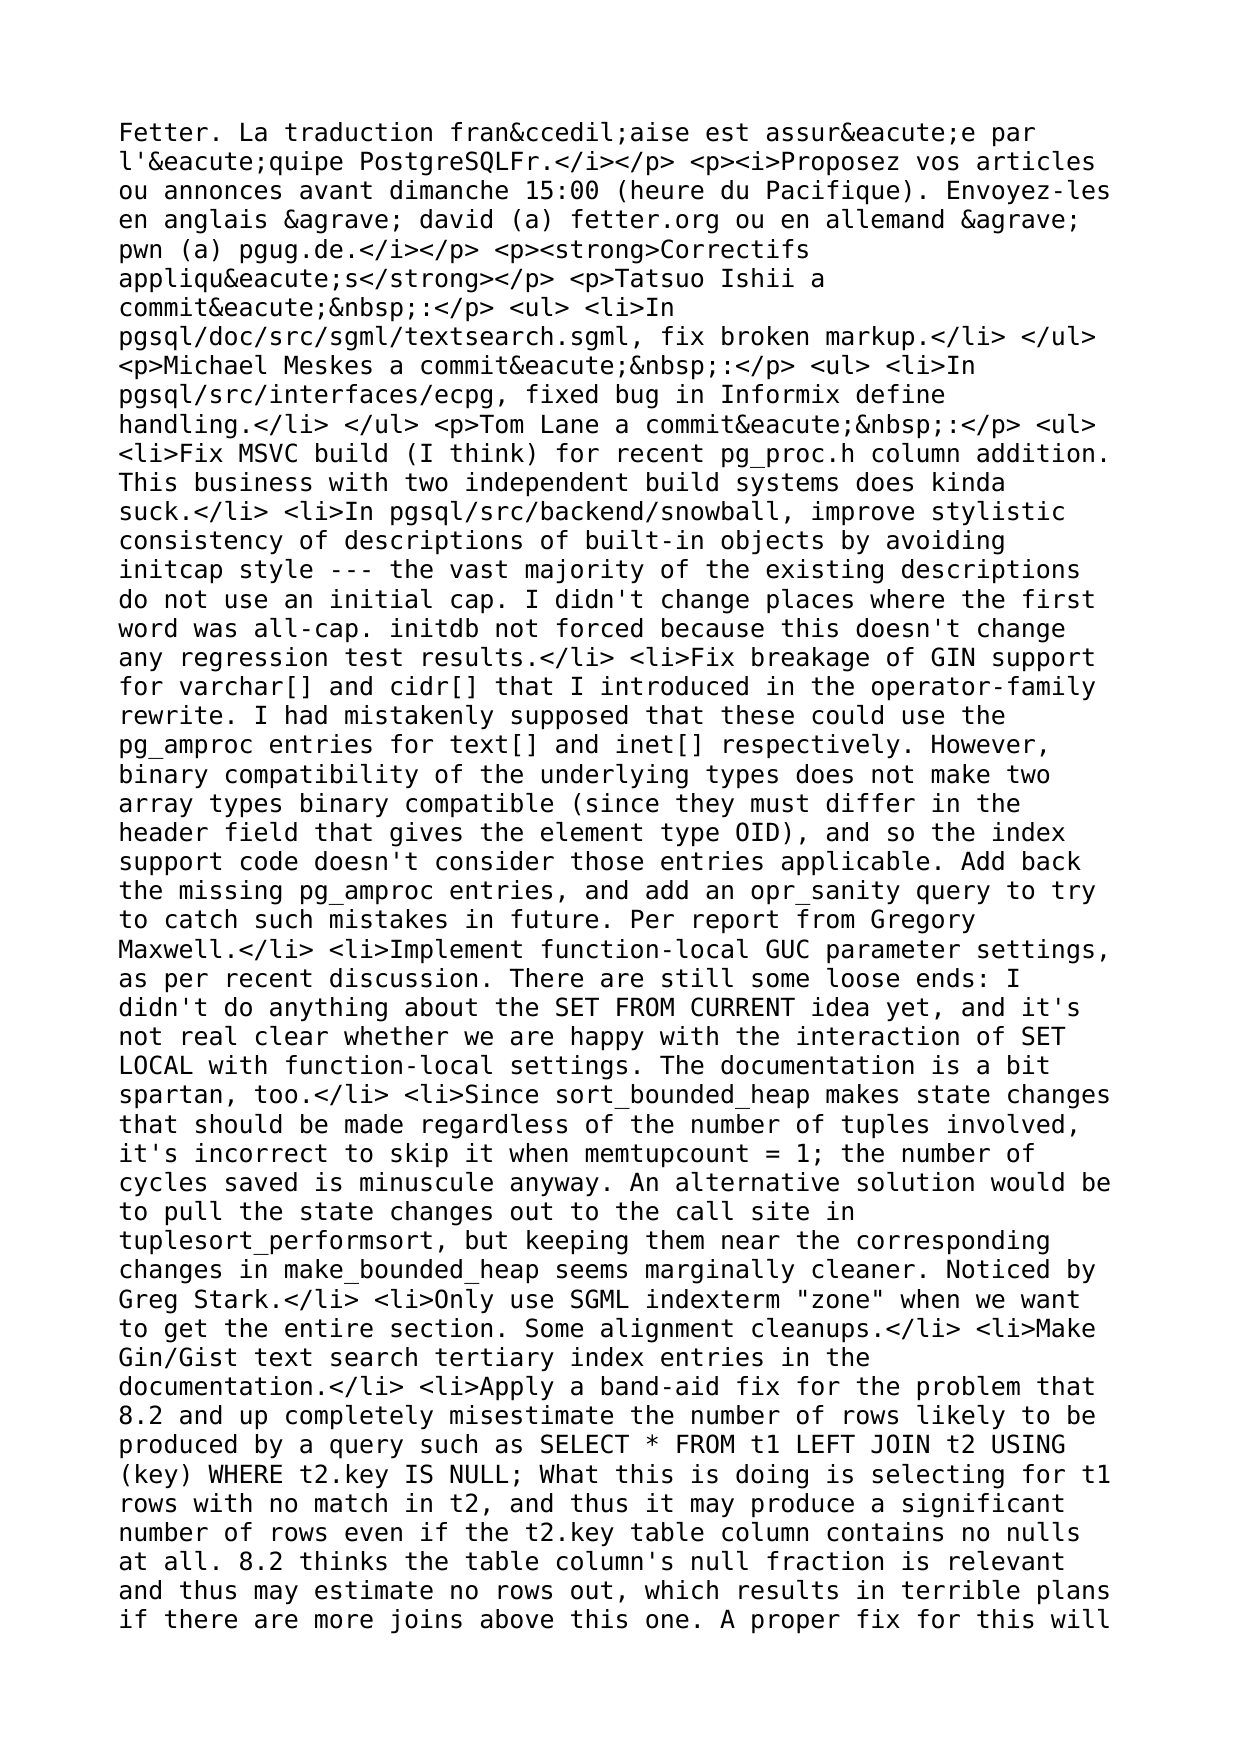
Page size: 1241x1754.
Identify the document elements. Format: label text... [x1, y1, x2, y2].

text Fetter. La traduction fran&ccedil;aise est assur&eacute;e par l'&eacute;quipe PostgreSQLFr.</i></p> <p><i>Proposez vos articles ou annonces avant dimanche 15:00 (heure du Pacifique). Envoyez-les en anglais &agrave; david (a) fetter.org ou en allemand &agrave; pwn (a) pgug.de.</i></p> <p><strong>Correctifs appliqu&eacute;s</strong></p> <p>Tatsuo Ishii a commit&eacute;&nbsp;:</p> <ul> <li>In pgsql/doc/src/sgml/textsearch.sgml, fix broken markup.</li> </ul> <p>Michael Meskes a commit&eacute;&nbsp;:</p> <ul> <li>In pgsql/src/interfaces/ecpg, fixed bug in Informix define handling.</li> </ul> <p>Tom Lane a commit&eacute;&nbsp;:</p> <ul> <li>Fix MSVC build (I think) for recent pg_proc.h column addition. This business with two independent build systems does kinda suck.</li> <li>In pgsql/src/backend/snowball, improve stylistic consistency of descriptions of built-in objects by avoiding initcap style --- the vast majority of the existing descriptions do not use an initial cap. I didn't change places where the first word was all-cap. initdb not forced because this doesn't change any regression test results.</li> <li>Fix breakage of GIN support for varchar[] and cidr[] that I introduced in the operator-family rewrite. I had mistakenly supposed that these could use the pg_amproc entries for text[] and inet[] respectively. However, binary compatibility of the underlying types does not make two array types binary compatible (since they must differ in the header field that gives the element type OID), and so the index support code doesn't consider those entries applicable. Add back the missing pg_amproc entries, and add an opr_sanity query to try to catch such mistakes in future. Per report from Gregory Maxwell.</li> <li>Implement function-local GUC parameter settings, as per recent discussion. There are still some loose ends: I didn't do anything about the SET FROM CURRENT idea yet, and it's not real clear whether we are happy with the interaction of SET LOCAL with function-local settings. The documentation is a bit spartan, too.</li> <li>Since sort_bounded_heap makes state changes that should be made regardless of the number of tuples involved, it's incorrect to skip it when memtupcount = 1; the number of cycles saved is minuscule anyway. An alternative solution would be to pull the state changes out to the call site in tuplesort_performsort, but keeping them near the corresponding changes in make_bounded_heap seems marginally cleaner. Noticed by Greg Stark.</li> <li>Only use SGML indexterm "zone" when we want to get the entire section. Some alignment cleanups.</li> <li>Make Gin/Gist text search tertiary index entries in the documentation.</li> <li>Apply a band-aid fix for the problem that 8.2 and up completely misestimate the number of rows likely to be produced by a query such as SELECT * FROM t1 LEFT JOIN t2 USING (key) WHERE t2.key IS NULL; What this is doing is selecting for t1 rows with no match in t2, and thus it may produce a significant number of rows even if the t2.key table column contains no nulls at all. 8.2 thinks the table column's null fraction is relevant and thus may estimate no rows out, which results in terrible plans if there are more joins above this one. A proper fix for this will [118, 118, 1122, 1635]
